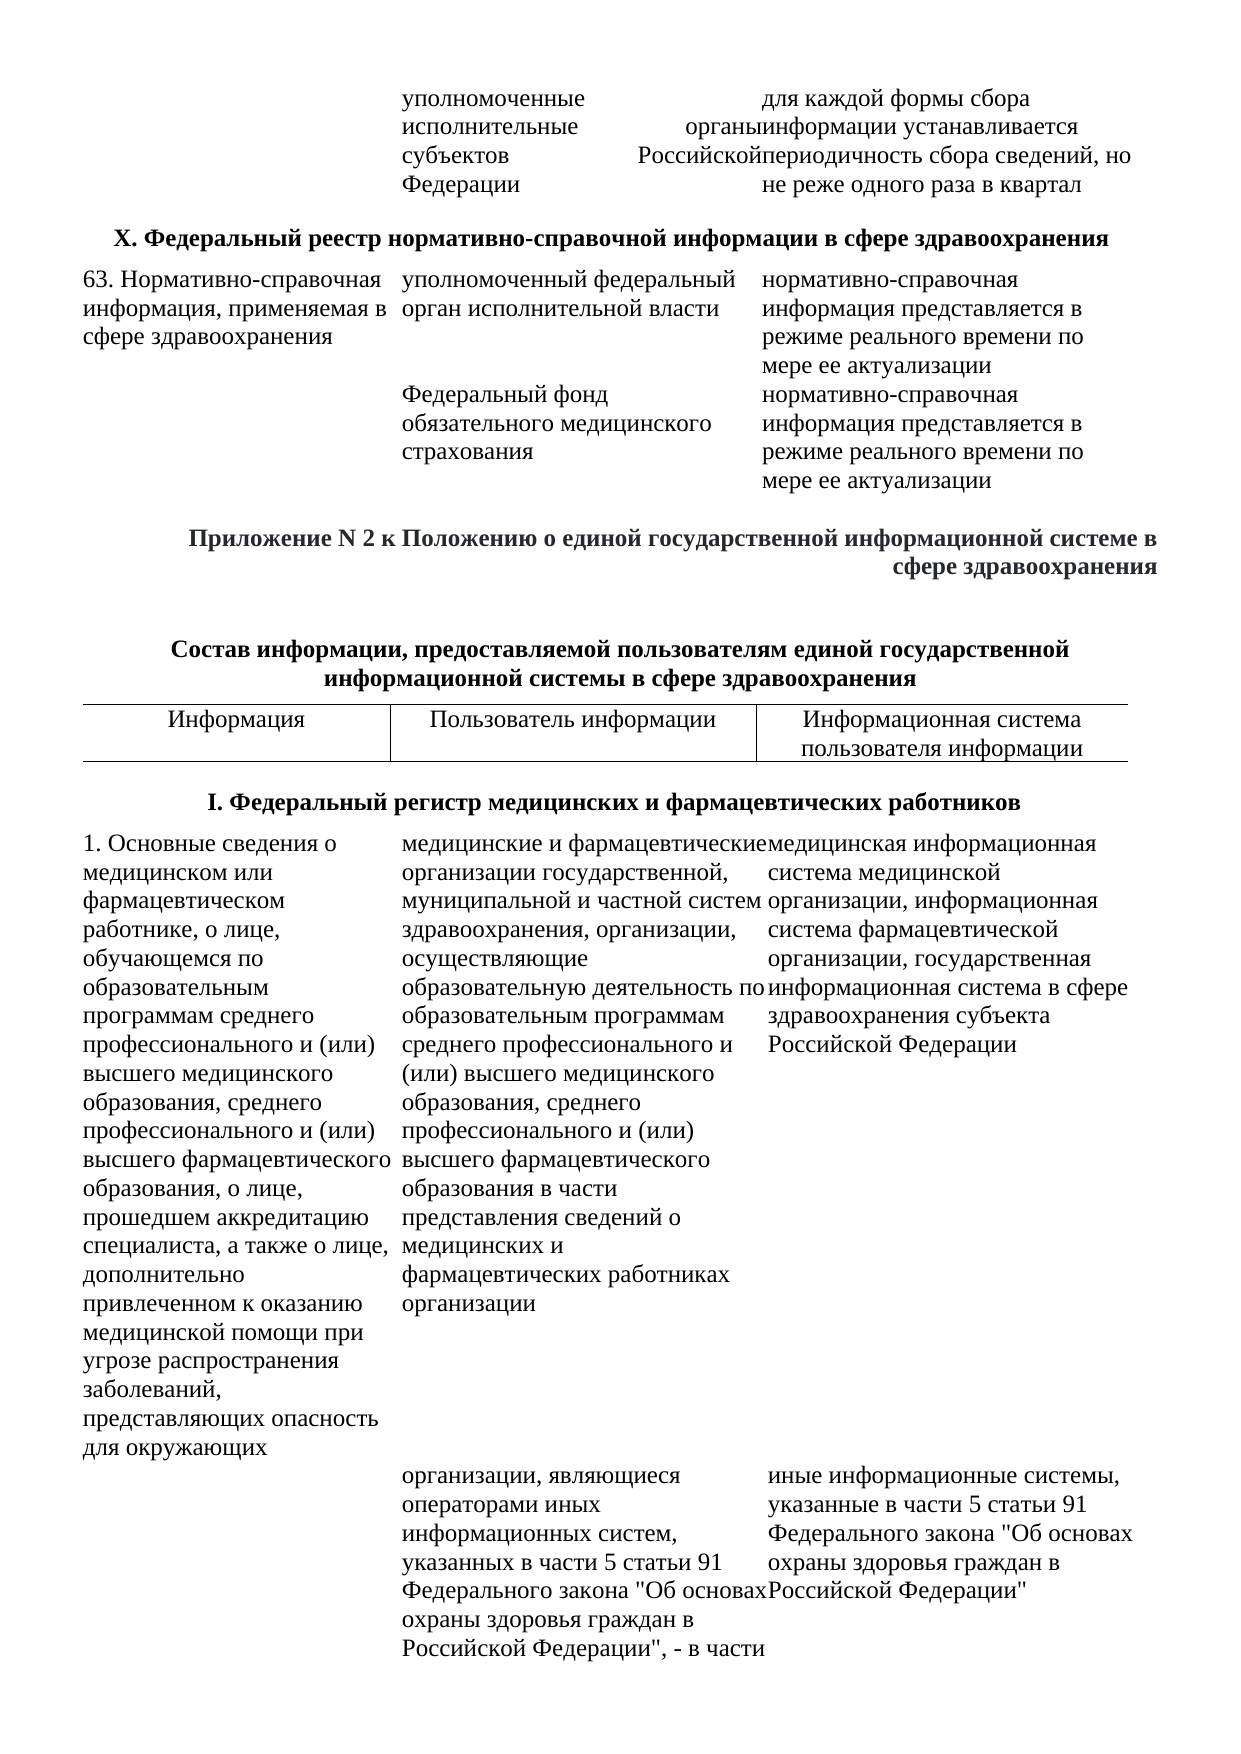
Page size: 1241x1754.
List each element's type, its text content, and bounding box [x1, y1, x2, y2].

table_cell для каждой формы сбора информации устанавливается периодичность сбора сведений, но не реже одного раза в квартал [762, 83, 1140, 198]
table_cell уполномоченные исполнительные органы субъектов Российской Федерации [402, 83, 762, 198]
table_cell 63. Нормативно-справочная информация, применяемая в сфере здравоохранения [83, 264, 402, 379]
table_cell [83, 379, 402, 494]
table_header X. Федеральный реестр нормативно-справочной информации в сфере здравоохранения [83, 198, 1140, 264]
table_cell нормативно-справочная информация представляется в режиме реального времени по мере ее актуализации [762, 379, 1140, 494]
table_header Пользователь информации [391, 705, 756, 761]
table_cell 1. Основные сведения о медицинском или фармацевтическом работнике, о лице, обучающемся по образовательным программам среднего профессионального и (или) высшего медицинского образования, среднего профессионального и (или) высшего фармацевтического образования, о лице, прошедшем аккредитацию специалиста, а также о лице, дополнительно привлеченном к оказанию медицинской помощи при угрозе распространения заболеваний, представляющих опасность для окружающих [83, 828, 402, 1460]
table_cell уполномоченный федеральный орган исполнительной власти [402, 264, 762, 379]
table_cell медицинская информационная система медицинской организации, информационная система фармацевтической организации, государственная информационная система в сфере здравоохранения субъекта Российской Федерации [768, 828, 1146, 1460]
table_header I. Федеральный регистр медицинских и фармацевтических работников [83, 762, 1146, 828]
table_cell иные информационные системы, указанные в части 5 статьи 91 Федерального закона "Об основах охраны здоровья граждан в Российской Федерации" [768, 1460, 1146, 1662]
table_cell организации, являющиеся операторами иных информационных систем, указанных в части 5 статьи 91 Федерального закона "Об основах охраны здоровья граждан в Российской Федерации", - в части [402, 1460, 768, 1662]
table_header Информационная система пользователя информации [757, 705, 1128, 761]
table_cell [83, 1460, 402, 1662]
text Приложение N 2 к Положению о единой государственной информационной системе в сфере здравоохранения [83, 523, 1157, 580]
table_cell Федеральный фонд обязательного медицинского страхования [402, 379, 762, 494]
table_cell медицинские и фармацевтические организации государственной, муниципальной и частной систем здравоохранения, организации, осуществляющие образовательную деятельность по образовательным программам среднего профессионального и (или) высшего медицинского образования, среднего профессионального и (или) высшего фармацевтического образования в части представления сведений о медицинских и фармацевтических работниках организации [402, 828, 768, 1460]
table_cell нормативно-справочная информация представляется в режиме реального времени по мере ее актуализации [762, 264, 1140, 379]
table_header Информация [83, 705, 390, 761]
subtitle Состав информации, предоставляемой пользователям единой государственной информационной системы в сфере здравоохранения [83, 634, 1157, 691]
